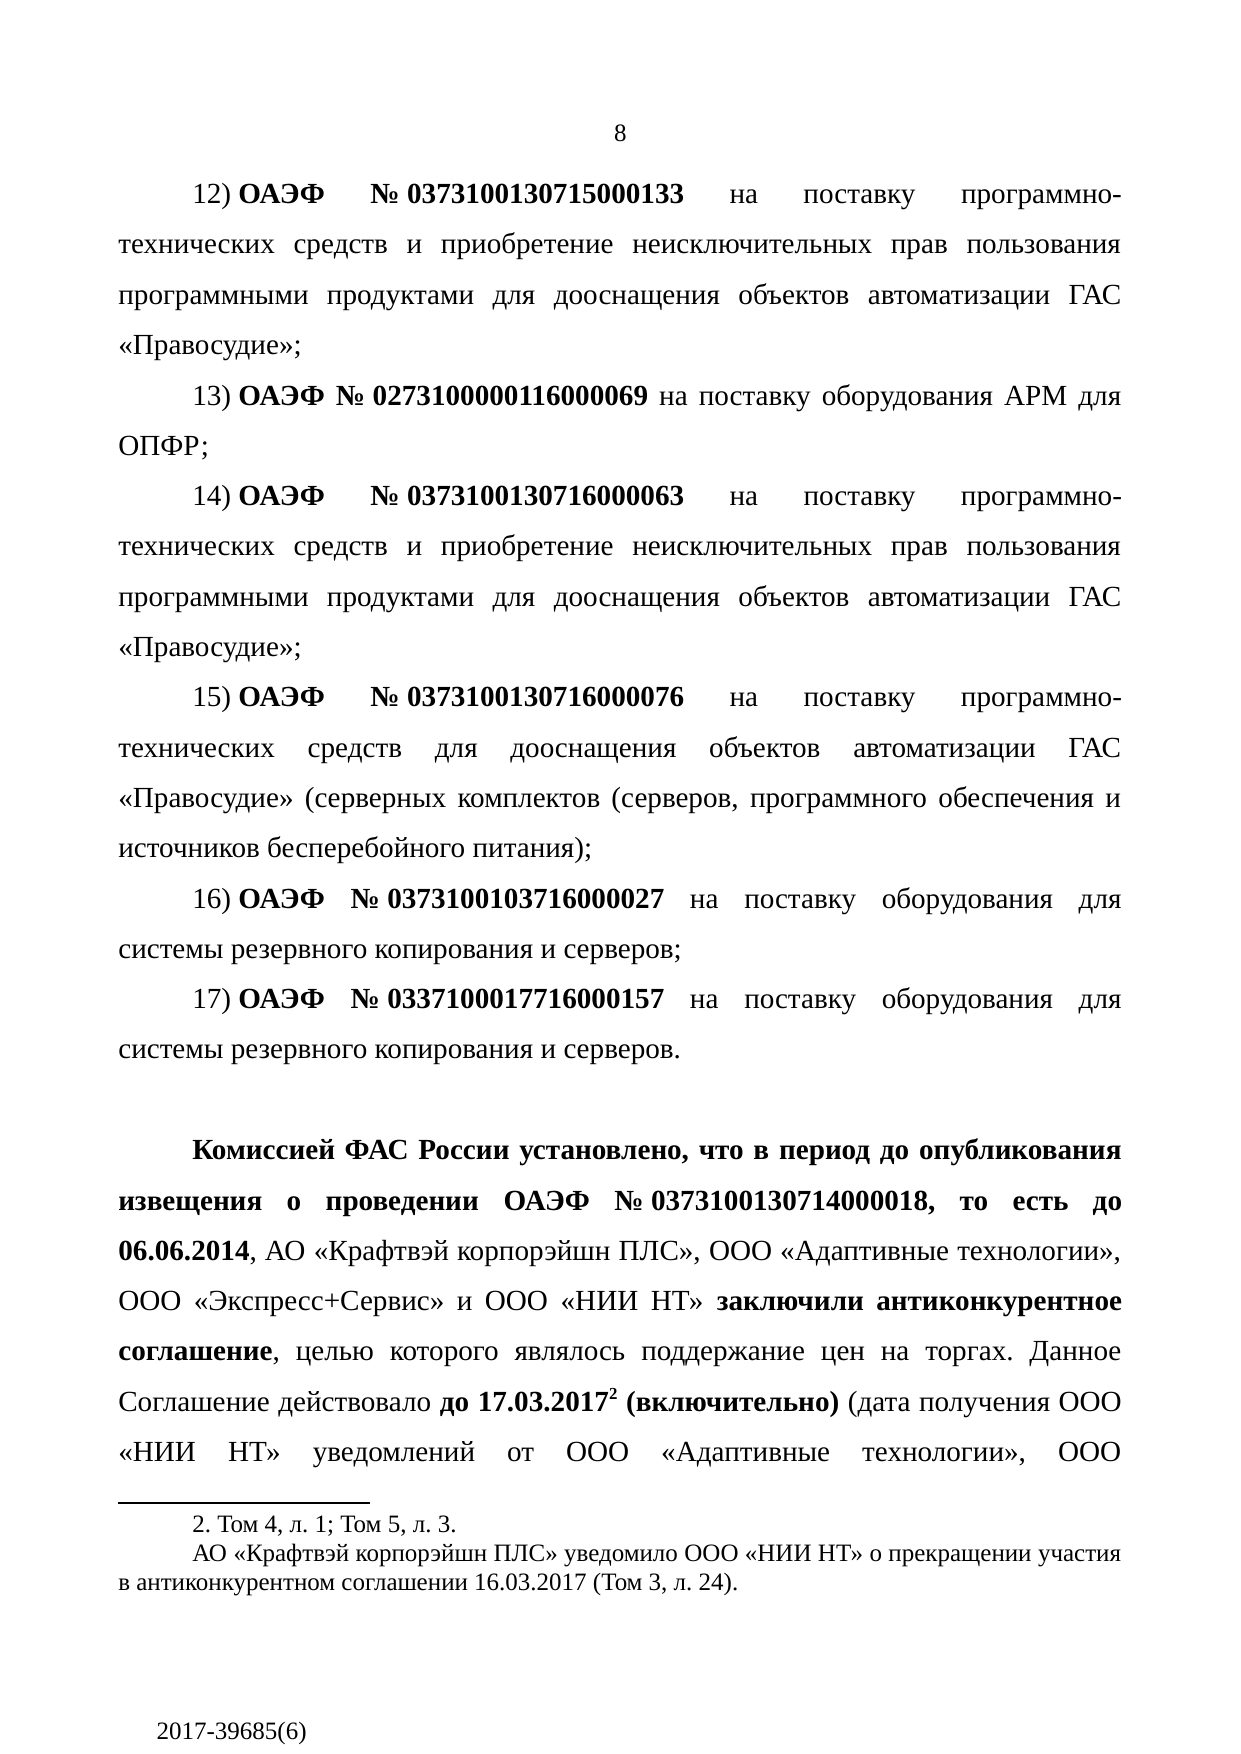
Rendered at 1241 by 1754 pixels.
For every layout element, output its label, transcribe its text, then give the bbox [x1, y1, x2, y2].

text . Том 4, л. 1; Том 5, л. 3. [118, 1509, 1122, 1538]
text 17) ОАЭФ № 0337100017716000157 на поставку оборудования для системы резервного копирования и серверов. [118, 981, 1122, 1065]
text 13) ОАЭФ № 0273100000116000069 на поставку оборудования АРМ для ОПФР; [118, 378, 1122, 461]
text АО «Крафтвэй корпорэйшн ПЛС» уведомило ООО «НИИ НТ» о прекращении участия в антиконкурентном соглашении 16.03.2017 (Том 3, л. 24). [118, 1538, 1122, 1595]
text 15) ОАЭФ № 0373100130716000076 на поставку программно-технических средств для дооснащения объектов автоматизации ГАС «Правосудие» (серверных комплектов (серверов, программного обеспечения и источников бесперебойного питания); [118, 679, 1122, 864]
text 16) ОАЭФ № 0373100103716000027 на поставку оборудования для системы резервного копирования и серверов; [118, 881, 1122, 964]
text 12) ОАЭФ № 0373100130715000133 на поставку программно-технических средств и приобретение неисключительных прав пользования программными продуктами для дооснащения объектов автоматизации ГАС «Правосудие»; [118, 176, 1122, 361]
text 14) ОАЭФ № 0373100130716000063 на поставку программно-технических средств и приобретение неисключительных прав пользования программными продуктами для дооснащения объектов автоматизации ГАС «Правосудие»; [118, 478, 1122, 663]
text Комиссией ФАС России установлено, что в период до опубликования извещения о проведении ОАЭФ № 0373100130714000018, то есть до 06.06.2014, АО «Крафтвэй корпорэйшн ПЛС», ООО «Адаптивные технологии», ООО «Экспресс+Сервис» и ООО «НИИ НТ» заключили антиконкурентное соглашение, целью которого являлось поддержание цен на торгах. Данное Соглашение действовало до 17.03.2017 (включительно) (дата получения ООО «НИИ НТ» уведомлений от ООО «Адаптивные технологии», ООО [118, 1132, 1122, 1468]
